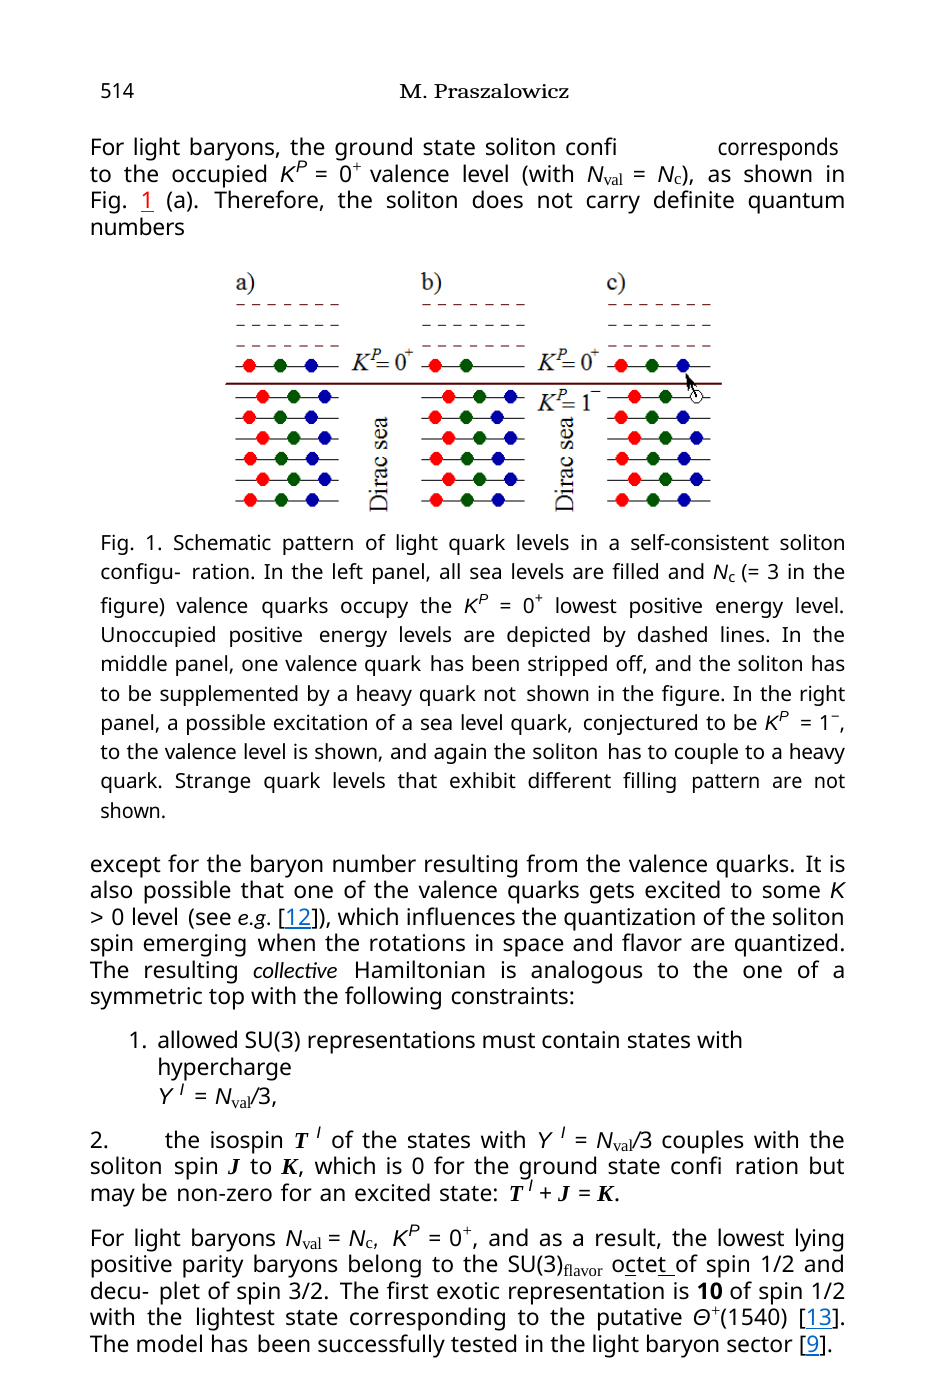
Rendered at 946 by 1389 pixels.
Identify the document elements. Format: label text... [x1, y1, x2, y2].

text For light baryons Nval = Nc, KP = 0+, and as a result, the lowest lying positive parity baryons belong to the SU(3)flavor octet of spin 1/2 and decu- plet of spin 3/2. The first exotic representation is 10 of spin 1/2 with the lightest state corresponding to the putative Θ+(1540) [13]. The model has been successfully tested in the light baryon sector [9]. [89, 1225, 846, 1357]
list the isospin T I of the states with Y I = Nval/3 couples with the soliton spin J to K, which is 0 for the ground state confi ration but may be non-zero for an excited state: T I + J = K. [89, 1127, 846, 1206]
text Fig. 1. Schematic pattern of light quark levels in a self-consistent soliton configu- ration. In the left panel, all sea levels are filled and Nc (= 3 in the figure) valence quarks occupy the KP = 0+ lowest positive energy level. Unoccupied positive energy levels are depicted by dashed lines. In the middle panel, one valence quark has been stripped off, and the soliton has to be supplemented by a heavy quark not shown in the figure. In the right panel, a possible excitation of a sea level quark, conjectured to be KP = 1−, to the valence level is shown, and again the soliton has to couple to a heavy quark. Strange quark levels that exhibit different filling pattern are not shown. [100, 528, 846, 824]
text For light baryons, the ground state soliton confi corresponds to the occupied KP = 0+ valence level (with Nval = Nc), as shown in Fig. 1 (a). Therefore, the soliton does not carry definite quantum numbers [89, 134, 846, 240]
text Y I = Nval/3, [157, 1081, 856, 1111]
list allowed SU(3) representations must contain states with hypercharge [128, 1028, 856, 1081]
text except for the baryon number resulting from the valence quarks. It is also possible that one of the valence quarks gets excited to some K > 0 level (see e.g. [12]), which influences the quantization of the soliton spin emerging when the rotations in space and flavor are quantized. The resulting collective Hamiltonian is analogous to the one of a symmetric top with the following constraints: [89, 851, 846, 1010]
